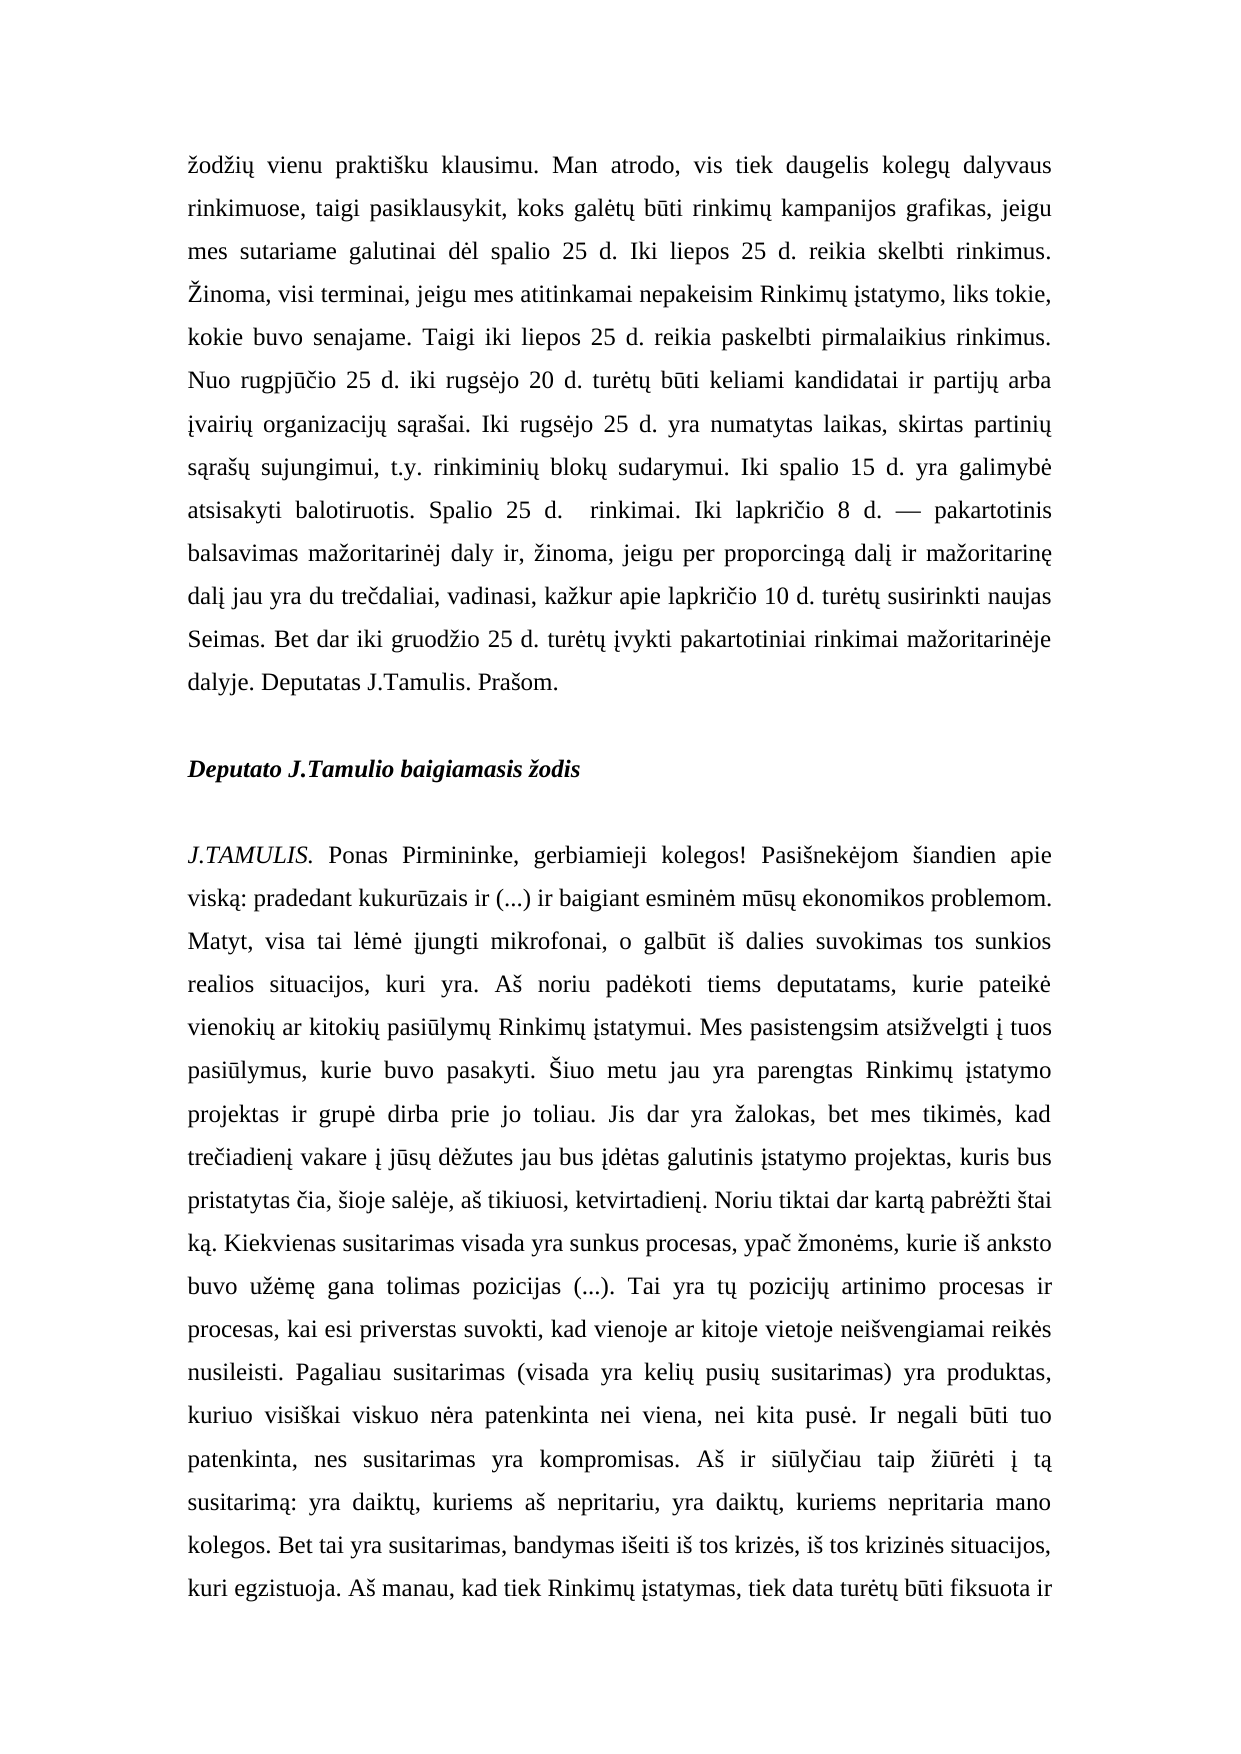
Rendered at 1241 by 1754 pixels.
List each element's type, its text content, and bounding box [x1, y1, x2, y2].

text J.TAMULIS. Ponas Pirmininke, gerbiamieji kolegos! Pasišnekėjom šiandien apie viską: pradedant kukurūzais ir (...) ir baigiant esminėm mūsų ekonomikos problemom. Matyt, visa tai lėmė įjungti mikrofonai, o galbūt iš dalies suvokimas tos sunkios realios situacijos, kuri yra. Aš noriu padėkoti tiems deputatams, kurie pateikė vienokių ar kitokių pasiūlymų Rinkimų įstatymui. Mes pasistengsim atsižvelgti į tuos pasiūlymus, kurie buvo pasakyti. Šiuo metu jau yra parengtas Rinkimų įstatymo projektas ir grupė dirba prie jo toliau. Jis dar yra žalokas, bet mes tikimės, kad trečiadienį vakare į jūsų dėžutes jau bus įdėtas galutinis įstatymo projektas, kuris bus pristatytas čia, šioje salėje, aš tikiuosi, ketvirtadienį. Noriu tiktai dar kartą pabrėžti štai ką. Kiekvienas susitarimas visada yra sunkus procesas, ypač žmonėms, kurie iš anksto buvo užėmę gana tolimas pozicijas (...). Tai yra tų pozicijų artinimo procesas ir procesas, kai esi priverstas suvokti, kad vienoje ar kitoje vietoje neišvengiamai reikės nusileisti. Pagaliau susitarimas (visada yra kelių pusių susitarimas) yra produktas, kuriuo visiškai viskuo nėra patenkinta nei viena, nei kita pusė. Ir negali būti tuo patenkinta, nes susitarimas yra kompromisas. Aš ir siūlyčiau taip žiūrėti į tą susitarimą: yra daiktų, kuriems aš nepritariu, yra daiktų, kuriems nepritaria mano kolegos. Bet tai yra susitarimas, bandymas išeiti iš tos krizės, iš tos krizinės situacijos, kuri egzistuoja. Aš manau, kad tiek Rinkimų įstatymas, tiek data turėtų būti fiksuota ir [187, 840, 1053, 1602]
text žodžių vienu praktišku klausimu. Man atrodo, vis tiek daugelis kolegų dalyvaus rinkimuose, taigi pasiklausykit, koks galėtų būti rinkimų kampanijos grafikas, jeigu mes sutariame galutinai dėl spalio 25 d. Iki liepos 25 d. reikia skelbti rinkimus. Žinoma, visi terminai, jeigu mes atitinkamai nepakeisim Rinkimų įstatymo, liks tokie, kokie buvo senajame. Taigi iki liepos 25 d. reikia paskelbti pirmalaikius rinkimus. Nuo rugpjūčio 25 d. iki rugsėjo 20 d. turėtų būti keliami kandidatai ir partijų arba įvairių organizacijų sąrašai. Iki rugsėjo 25 d. yra numatytas laikas, skirtas partinių sąrašų sujungimui, t.y. rinkiminių blokų sudarymui. Iki spalio 15 d. yra galimybė atsisakyti balotiruotis. Spalio 25 d. rinkimai. Iki lapkričio 8 d. — pakartotinis balsavimas mažoritarinėj daly ir, žinoma, jeigu per proporcingą dalį ir mažoritarinę dalį jau yra du trečdaliai, vadinasi, kažkur apie lapkričio 10 d. turėtų susirinkti naujas Seimas. Bet dar iki gruodžio 25 d. turėtų įvykti pakartotiniai rinkimai mažoritarinėje dalyje. Deputatas J.Tamulis. Prašom. [187, 150, 1053, 696]
subtitle Deputato J.Tamulio baigiamasis žodis [187, 754, 1053, 782]
